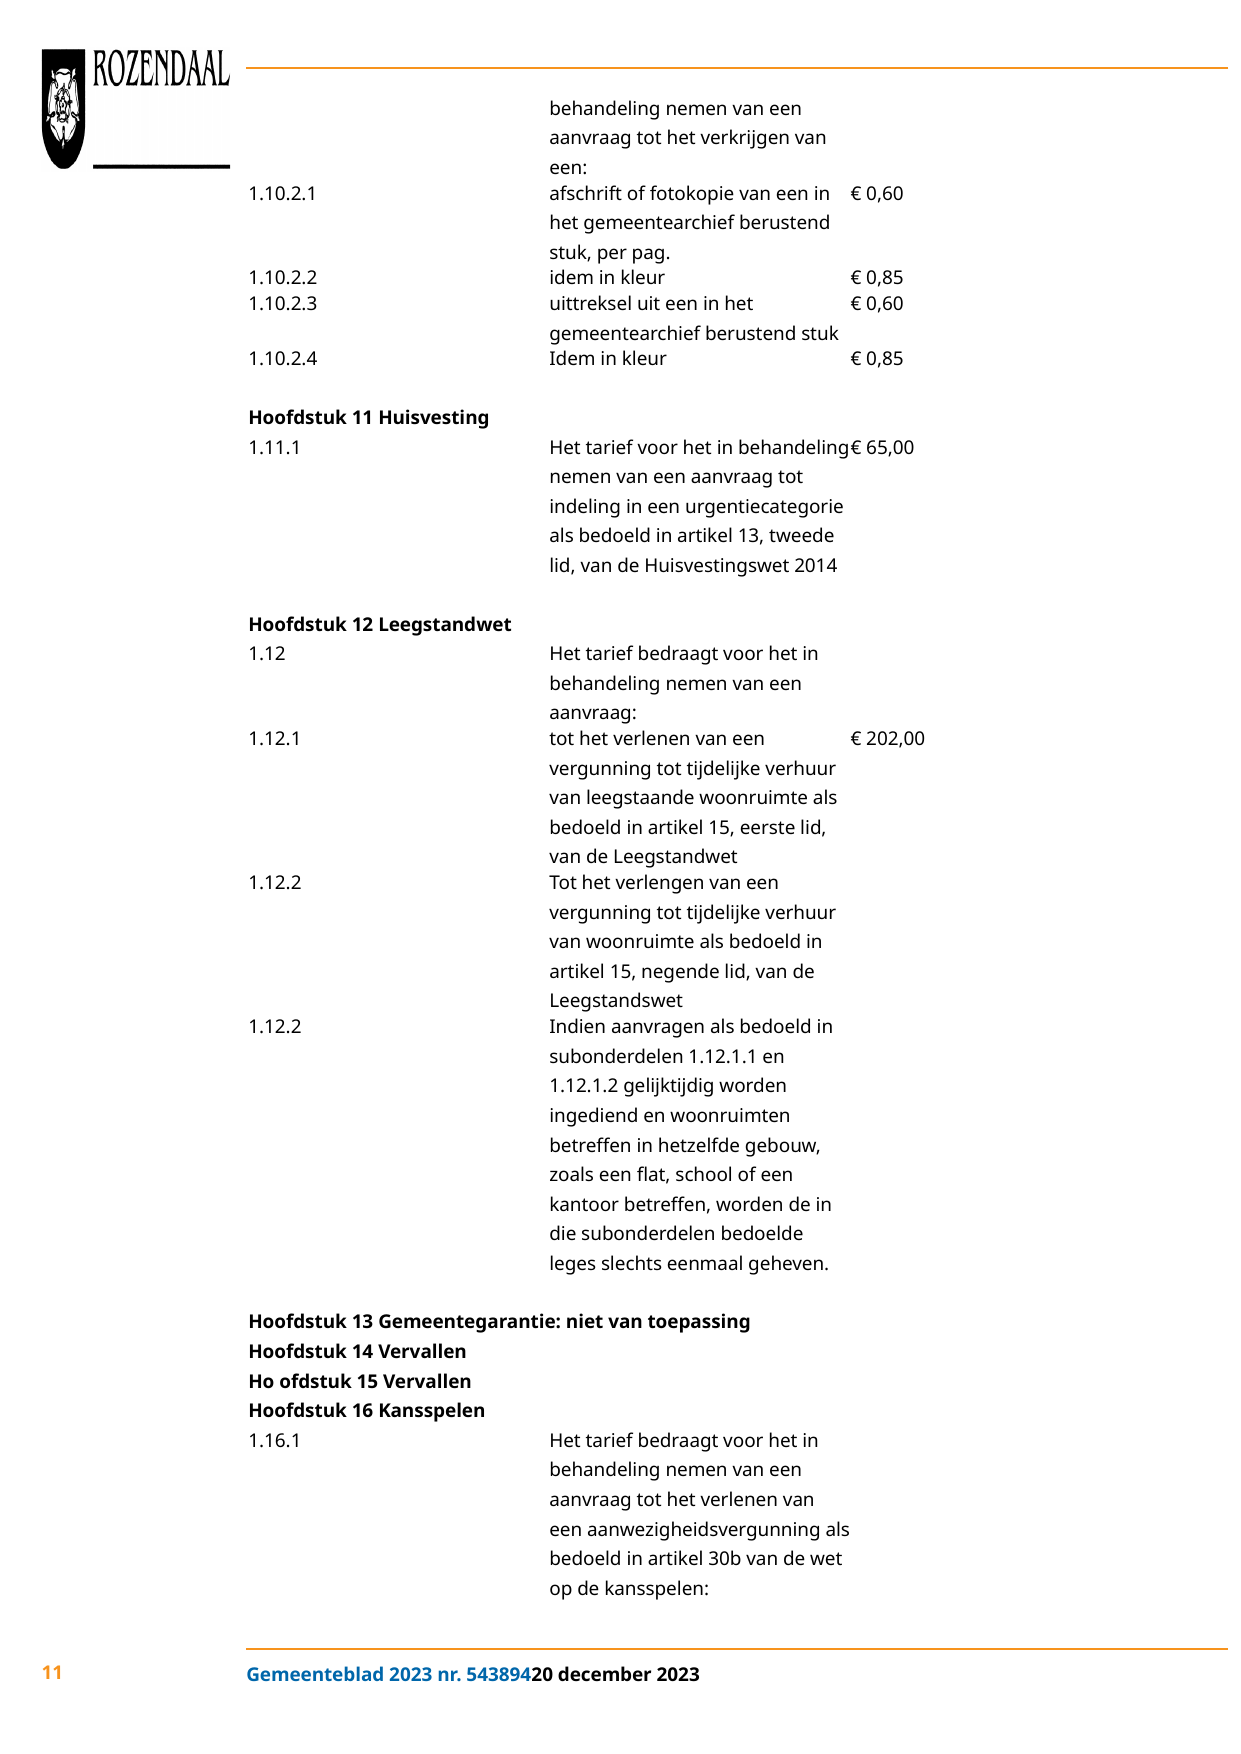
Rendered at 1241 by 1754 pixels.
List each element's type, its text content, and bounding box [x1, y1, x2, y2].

table_cell 1.12.2 [248, 869, 549, 1013]
table_header 1.16.1 [248, 1427, 549, 1601]
table_header € 65,00 [850, 434, 1152, 578]
table_cell tot het verlenen van een vergunning tot tijdelijke verhuur van leegstaande woonruimte als bedoeld in artikel 15, eerste lid, van de Leegstandwet [549, 725, 850, 869]
table_cell € 0,60 [850, 290, 1152, 346]
table_cell [248, 95, 549, 180]
table_cell 1.10.2.4 [248, 346, 549, 371]
table_cell [850, 95, 1152, 180]
table_cell Tot het verlengen van een vergunning tot tijdelijke verhuur van woonruimte als bedoeld in artikel 15, negende lid, van de Leegstandswet [549, 869, 850, 1013]
text Hoofdstuk 13 Gemeentegarantie: niet van toepassing [248, 1309, 1152, 1334]
table_header 1.11.1 [248, 434, 549, 578]
table_cell [850, 869, 1152, 1013]
table_cell uittreksel uit een in het gemeentearchief berustend stuk [549, 290, 850, 346]
text Hoofdstuk 14 Vervallen [248, 1338, 1152, 1364]
text Hoofdstuk 12 Leegstandwet [248, 611, 1152, 636]
table_cell Idem in kleur [549, 346, 850, 371]
table_cell € 202,00 [850, 725, 1152, 869]
table_cell € 0,85 [850, 346, 1152, 371]
table_header [850, 1427, 1152, 1601]
table_cell € 0,60 [850, 180, 1152, 264]
table_cell € 0,85 [850, 265, 1152, 290]
table_cell 1.10.2.1 [248, 180, 549, 264]
table_cell 1.10.2.3 [248, 290, 549, 346]
table_cell 1.12.2 [248, 1014, 549, 1276]
table_cell Indien aanvragen als bedoeld in subonderdelen 1.12.1.1 en 1.12.1.2 gelijktijdig worden ingediend en woonruimten betreffen in hetzelfde gebouw, zoals een flat, school of een kantoor betreffen, worden de in die subonderdelen bedoelde leges slechts eenmaal geheven. [549, 1014, 850, 1276]
table_cell afschrift of fotokopie van een in het gemeentearchief berustend stuk, per pag. [549, 180, 850, 264]
table_header Het tarief voor het in behandeling nemen van een aanvraag tot indeling in een urgentiecategorie als bedoeld in artikel 13, tweede lid, van de Huisvestingswet 2014 [549, 434, 850, 578]
table_cell behandeling nemen van een aanvraag tot het verkrijgen van een: [549, 95, 850, 180]
table_header Het tarief bedraagt voor het in behandeling nemen van een aanvraag: [549, 640, 850, 725]
table_header [850, 640, 1152, 725]
table_cell idem in kleur [549, 265, 850, 290]
table_cell 1.10.2.2 [248, 265, 549, 290]
text Ho ofdstuk 15 Vervallen [248, 1368, 1152, 1393]
table_header Het tarief bedraagt voor het in behandeling nemen van een aanvraag tot het verlenen van een aanwezigheidsvergunning als bedoeld in artikel 30b van de wet op de kansspelen: [549, 1427, 850, 1601]
table_header 1.12 [248, 640, 549, 725]
text Hoofdstuk 16 Kansspelen [248, 1397, 1152, 1423]
picture [41, 47, 231, 172]
table_cell [850, 1014, 1152, 1276]
text Hoofdstuk 11 Huisvesting [248, 404, 1152, 430]
table_cell 1.12.1 [248, 725, 549, 869]
